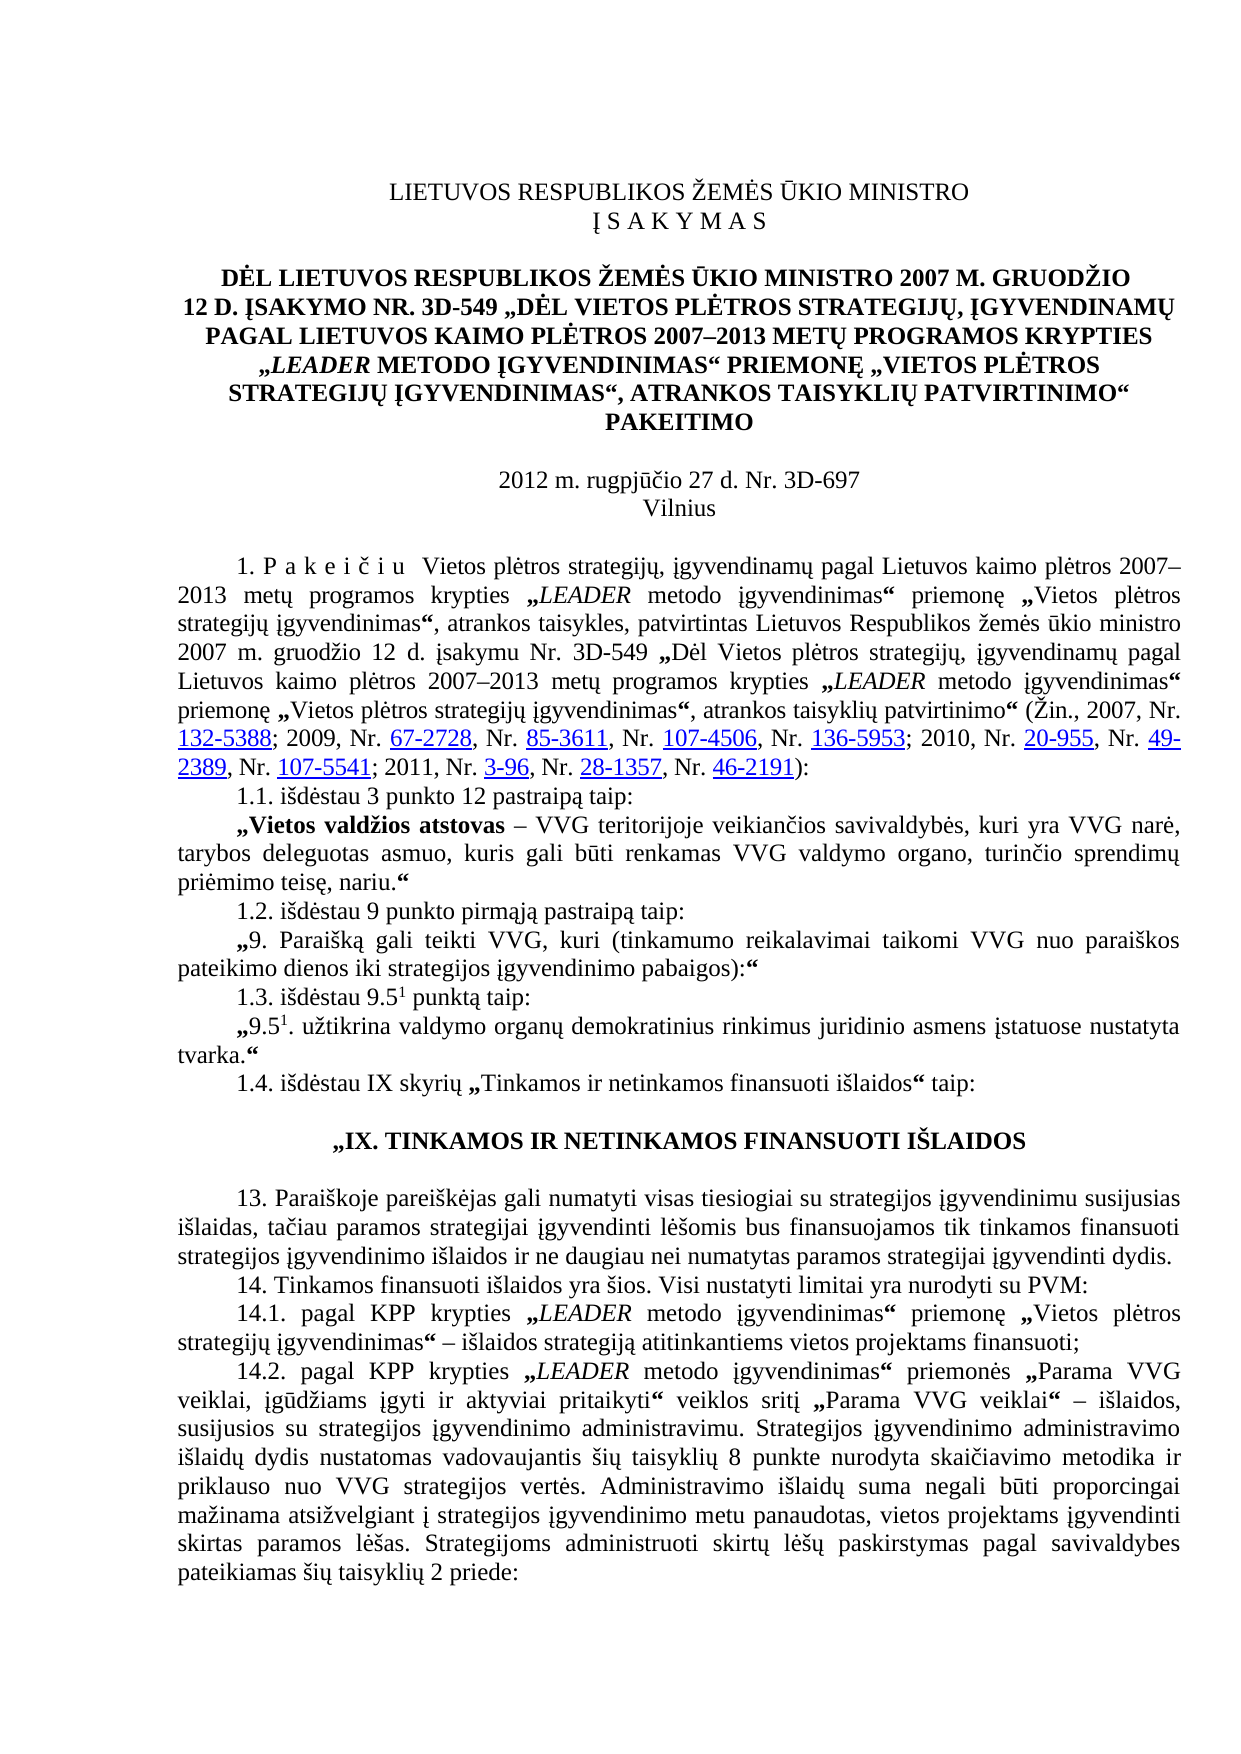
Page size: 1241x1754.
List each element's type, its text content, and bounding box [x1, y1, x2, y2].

text DĖL LIETUVOS RESPUBLIKOS ŽEMĖS ŪKIO MINISTRO 2007 M. GRUODŽIO 12 D. ĮSAKYMO Nr. 3D-549 „DĖL VIETOS PLĖTROS STRATEGIJŲ, ĮGYVENDINAMŲ PAGAL LIETUVOS KAIMO PLĖTROS 2007–2013 METŲ PROGRAMOS KRYPTIES „LEADER METODO ĮGYVENDINIMAS“ PRIEMONĘ „VIETOS PLĖTROS STRATEGIJŲ ĮGYVENDINIMAS“, ATRANKOS TAISYKLIŲ PATVIRTINIMO“ PAKEITIMO [177, 263, 1181, 436]
text Vilnius [177, 493, 1181, 522]
text 1. P a k e i č i u Vietos plėtros strategijų, įgyvendinamų pagal Lietuvos kaimo plėtros 2007–2013 metų programos krypties „LEADER metodo įgyvendinimas“ priemonę „Vietos plėtros strategijų įgyvendinimas“, atrankos taisykles, patvirtintas Lietuvos Respublikos žemės ūkio ministro 2007 m. gruodžio 12 d. įsakymu Nr. 3D-549 „Dėl Vietos plėtros strategijų, įgyvendinamų pagal Lietuvos kaimo plėtros 2007–2013 metų programos krypties „LEADER metodo įgyvendinimas“ priemonę „Vietos plėtros strategijų įgyvendinimas“, atrankos taisyklių patvirtinimo“ (Žin., 2007, Nr. 132-5388; 2009, Nr. 67-2728, Nr. 85-3611, Nr. 107-4506, Nr. 136-5953; 2010, Nr. 20-955, Nr. 49-2389, Nr. 107-5541; 2011, Nr. 3-96, Nr. 28-1357, Nr. 46-2191): [177, 551, 1181, 781]
text 1.4. išdėstau IX skyrių „Tinkamos ir netinkamos finansuoti išlaidos“ taip: [177, 1068, 1181, 1097]
text LIETUVOS RESPUBLIKOS ŽEMĖS ŪKIO MINISTRO [177, 177, 1181, 206]
text 2012 m. rugpjūčio 27 d. Nr. 3D-697 [177, 465, 1181, 493]
text Į S A K Y M A S [177, 206, 1181, 235]
text „9.51. užtikrina valdymo organų demokratinius rinkimus juridinio asmens įstatuose nustatyta tvarka.“ [177, 1011, 1181, 1068]
text „9. Paraišką gali teikti VVG, kuri (tinkamumo reikalavimai taikomi VVG nuo paraiškos pateikimo dienos iki strategijos įgyvendinimo pabaigos):“ [177, 925, 1181, 982]
text „Vietos valdžios atstovas – VVG teritorijoje veikiančios savivaldybės, kuri yra VVG narė, tarybos deleguotas asmuo, kuris gali būti renkamas VVG valdymo organo, turinčio sprendimų priėmimo teisę, nariu.“ [177, 810, 1181, 896]
text 1.1. išdėstau 3 punkto 12 pastraipą taip: [177, 781, 1181, 810]
text 13. Paraiškoje pareiškėjas gali numatyti visas tiesiogiai su strategijos įgyvendinimu susijusias išlaidas, tačiau paramos strategijai įgyvendinti lėšomis bus finansuojamos tik tinkamos finansuoti strategijos įgyvendinimo išlaidos ir ne daugiau nei numatytas paramos strategijai įgyvendinti dydis. [177, 1183, 1181, 1270]
text 14. Tinkamos finansuoti išlaidos yra šios. Visi nustatyti limitai yra nurodyti su PVM: [177, 1270, 1181, 1298]
text 14.2. pagal KPP krypties „LEADER metodo įgyvendinimas“ priemonės „Parama VVG veiklai, įgūdžiams įgyti ir aktyviai pritaikyti“ veiklos sritį „Parama VVG veiklai“ – išlaidos, susijusios su strategijos įgyvendinimo administravimu. Strategijos įgyvendinimo administravimo išlaidų dydis nustatomas vadovaujantis šių taisyklių 8 punkte nurodyta skaičiavimo metodika ir priklauso nuo VVG strategijos vertės. Administravimo išlaidų suma negali būti proporcingai mažinama atsižvelgiant į strategijos įgyvendinimo metu panaudotas, vietos projektams įgyvendinti skirtas paramos lėšas. Strategijoms administruoti skirtų lėšų paskirstymas pagal savivaldybes pateikiamas šių taisyklių 2 priede: [177, 1356, 1181, 1586]
text „IX. TINKAMOS IR NETINKAMOS FINANSUOTI IŠLAIDOS [177, 1126, 1181, 1155]
text 14.1. pagal KPP krypties „LEADER metodo įgyvendinimas“ priemonę „Vietos plėtros strategijų įgyvendinimas“ – išlaidos strategiją atitinkantiems vietos projektams finansuoti; [177, 1298, 1181, 1356]
text 1.2. išdėstau 9 punkto pirmąją pastraipą taip: [177, 896, 1181, 925]
text 1.3. išdėstau 9.51 punktą taip: [177, 982, 1181, 1011]
